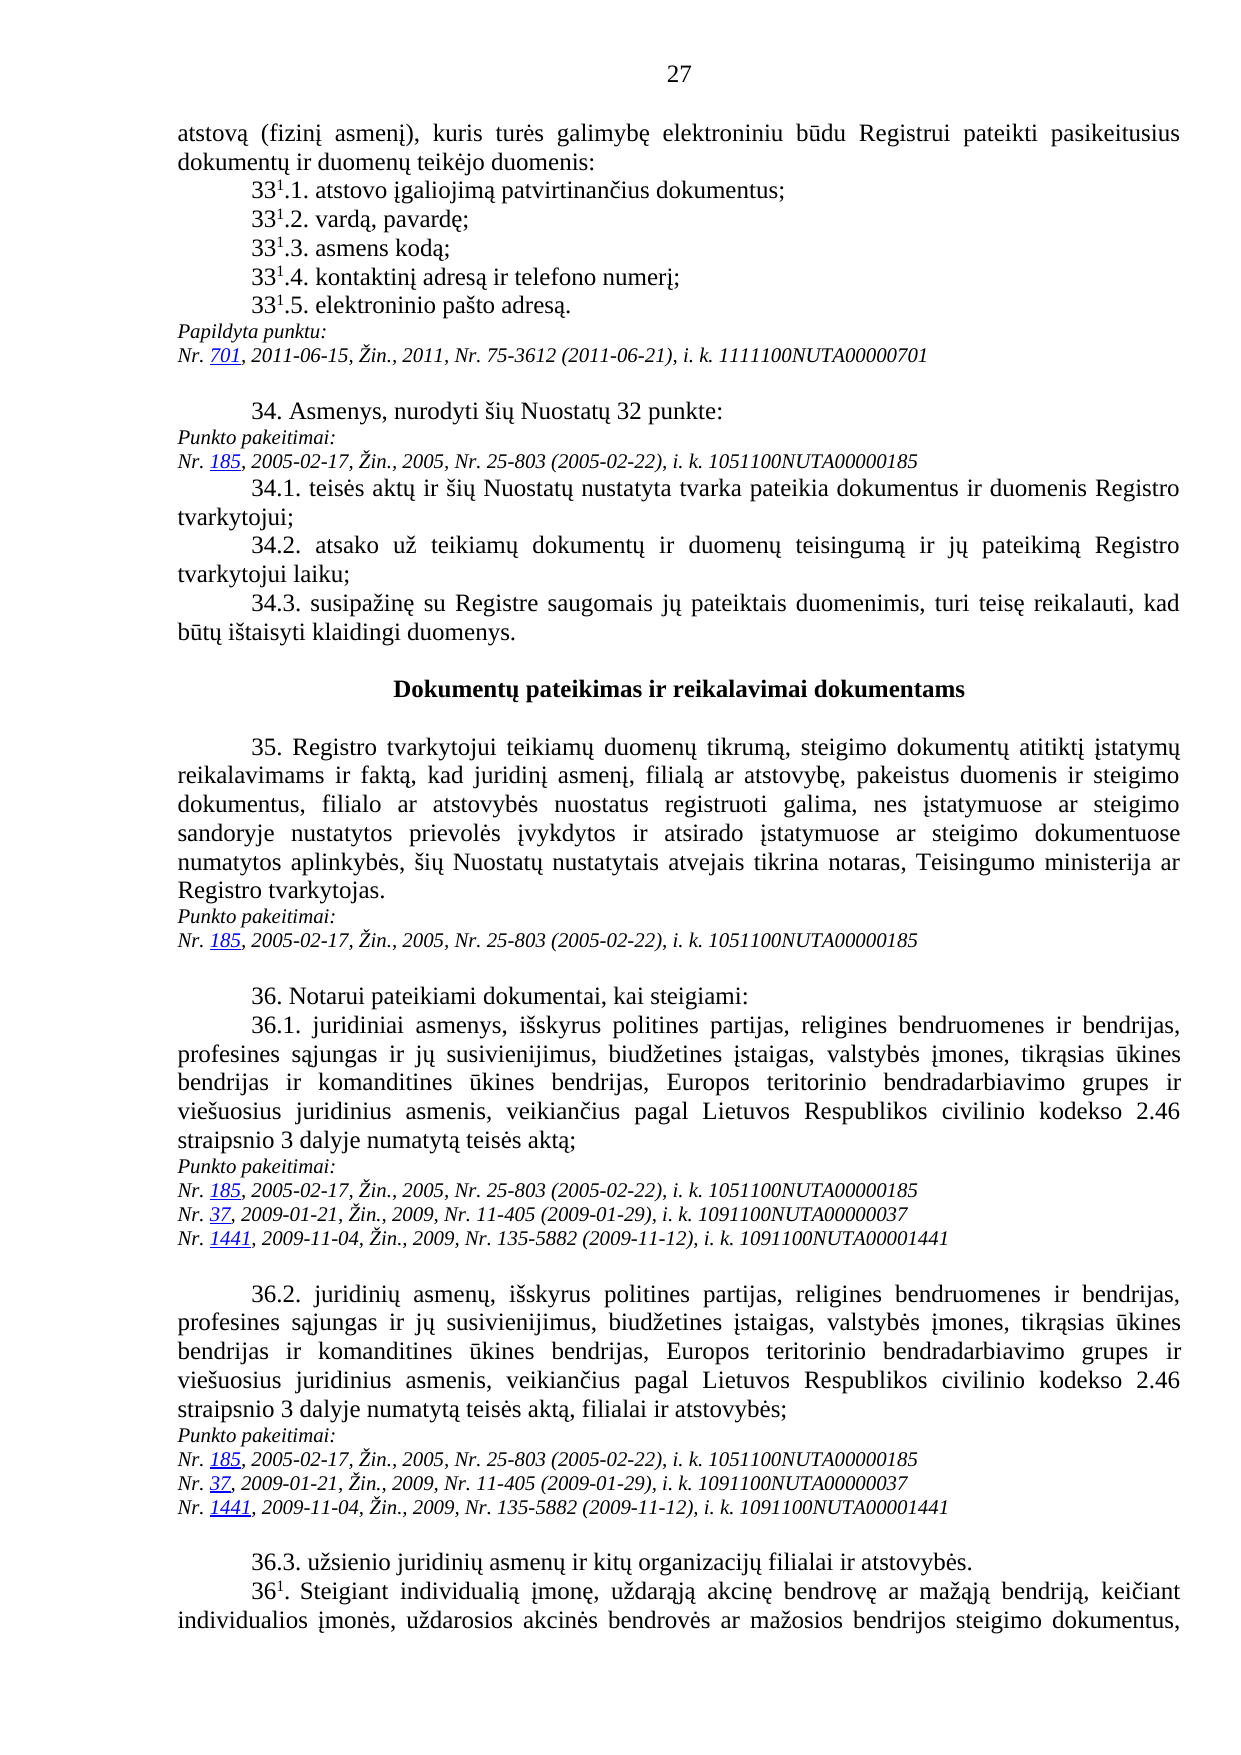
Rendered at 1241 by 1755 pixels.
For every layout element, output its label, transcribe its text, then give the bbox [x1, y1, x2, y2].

text 36. Notarui pateikiami dokumentai, kai steigiami: [177, 981, 1181, 1010]
text Nr. 37, 2009-01-21, Žin., 2009, Nr. 11-405 (2009-01-29), i. k. 1091100NUTA00000037 [177, 1471, 1181, 1495]
text 331.5. elektroninio pašto adresą. [177, 291, 1181, 319]
text Punkto pakeitimai: [177, 425, 1181, 449]
text 34.3. susipažinę su Registre saugomais jų pateiktais duomenimis, turi teisę reikalauti, kad būtų ištaisyti klaidingi duomenys. [177, 588, 1181, 646]
text Nr. 1441, 2009-11-04, Žin., 2009, Nr. 135-5882 (2009-11-12), i. k. 1091100NUTA00001441 [177, 1226, 1181, 1250]
text Nr. 185, 2005-02-17, Žin., 2005, Nr. 25-803 (2005-02-22), i. k. 1051100NUTA00000185 [177, 1178, 1181, 1202]
text 36.3. užsienio juridinių asmenų ir kitų organizacijų filialai ir atstovybės. [177, 1547, 1181, 1576]
text 36.1. juridiniai asmenys, išskyrus politines partijas, religines bendruomenes ir bendrijas, profesines sąjungas ir jų susivienijimus, biudžetines įstaigas, valstybės įmones, tikrąsias ūkines bendrijas ir komanditines ūkines bendrijas, Europos teritorinio bendradarbiavimo grupes ir viešuosius juridinius asmenis, veikiančius pagal Lietuvos Respublikos civilinio kodekso 2.46 straipsnio 3 dalyje numatytą teisės aktą; [177, 1010, 1181, 1154]
text Nr. 37, 2009-01-21, Žin., 2009, Nr. 11-405 (2009-01-29), i. k. 1091100NUTA00000037 [177, 1202, 1181, 1226]
text Punkto pakeitimai: [177, 1422, 1181, 1447]
text 35. Registro tvarkytojui teikiamų duomenų tikrumą, steigimo dokumentų atitiktį įstatymų reikalavimams ir faktą, kad juridinį asmenį, filialą ar atstovybę, pakeistus duomenis ir steigimo dokumentus, filialo ar atstovybės nuostatus registruoti galima, nes įstatymuose ar steigimo sandoryje nustatytos prievolės įvykdytos ir atsirado įstatymuose ar steigimo dokumentuose numatytos aplinkybės, šių Nuostatų nustatytais atvejais tikrina notaras, Teisingumo ministerija ar Registro tvarkytojas. [177, 732, 1181, 904]
text Nr. 185, 2005-02-17, Žin., 2005, Nr. 25-803 (2005-02-22), i. k. 1051100NUTA00000185 [177, 449, 1181, 473]
text Nr. 1441, 2009-11-04, Žin., 2009, Nr. 135-5882 (2009-11-12), i. k. 1091100NUTA00001441 [177, 1495, 1181, 1519]
text 34.1. teisės aktų ir šių Nuostatų nustatyta tvarka pateikia dokumentus ir duomenis Registro tvarkytojui; [177, 473, 1181, 531]
text Papildyta punktu: [177, 319, 1181, 343]
text 34.2. atsako už teikiamų dokumentų ir duomenų teisingumą ir jų pateikimą Registro tvarkytojui laiku; [177, 531, 1181, 588]
text Dokumentų pateikimas ir reikalavimai dokumentams [177, 674, 1181, 703]
text 36.2. juridinių asmenų, išskyrus politines partijas, religines bendruomenes ir bendrijas, profesines sąjungas ir jų susivienijimus, biudžetines įstaigas, valstybės įmones, tikrąsias ūkines bendrijas ir komanditines ūkines bendrijas, Europos teritorinio bendradarbiavimo grupes ir viešuosius juridinius asmenis, veikiančius pagal Lietuvos Respublikos civilinio kodekso 2.46 straipsnio 3 dalyje numatytą teisės aktą, filialai ir atstovybės; [177, 1279, 1181, 1422]
text 34. Asmenys, nurodyti šių Nuostatų 32 punkte: [177, 396, 1181, 425]
text atstovą (fizinį asmenį), kuris turės galimybę elektroniniu būdu Registrui pateikti pasikeitusius dokumentų ir duomenų teikėjo duomenis: [177, 118, 1181, 176]
text 331.4. kontaktinį adresą ir telefono numerį; [177, 262, 1181, 291]
text 331.2. vardą, pavardę; [177, 204, 1181, 233]
text Nr. 701, 2011-06-15, Žin., 2011, Nr. 75-3612 (2011-06-21), i. k. 1111100NUTA00000701 [177, 343, 1181, 367]
text 331.1. atstovo įgaliojimą patvirtinančius dokumentus; [177, 176, 1181, 204]
text Punkto pakeitimai: [177, 904, 1181, 928]
text 361. Steigiant individualią įmonę, uždarąją akcinę bendrovę ar mažąją bendriją, keičiant individualios įmonės, uždarosios akcinės bendrovės ar mažosios bendrijos steigimo dokumentus, [177, 1576, 1181, 1634]
text 331.3. asmens kodą; [177, 233, 1181, 262]
text Punkto pakeitimai: [177, 1154, 1181, 1178]
text Nr. 185, 2005-02-17, Žin., 2005, Nr. 25-803 (2005-02-22), i. k. 1051100NUTA00000185 [177, 928, 1181, 952]
text Nr. 185, 2005-02-17, Žin., 2005, Nr. 25-803 (2005-02-22), i. k. 1051100NUTA00000185 [177, 1447, 1181, 1471]
